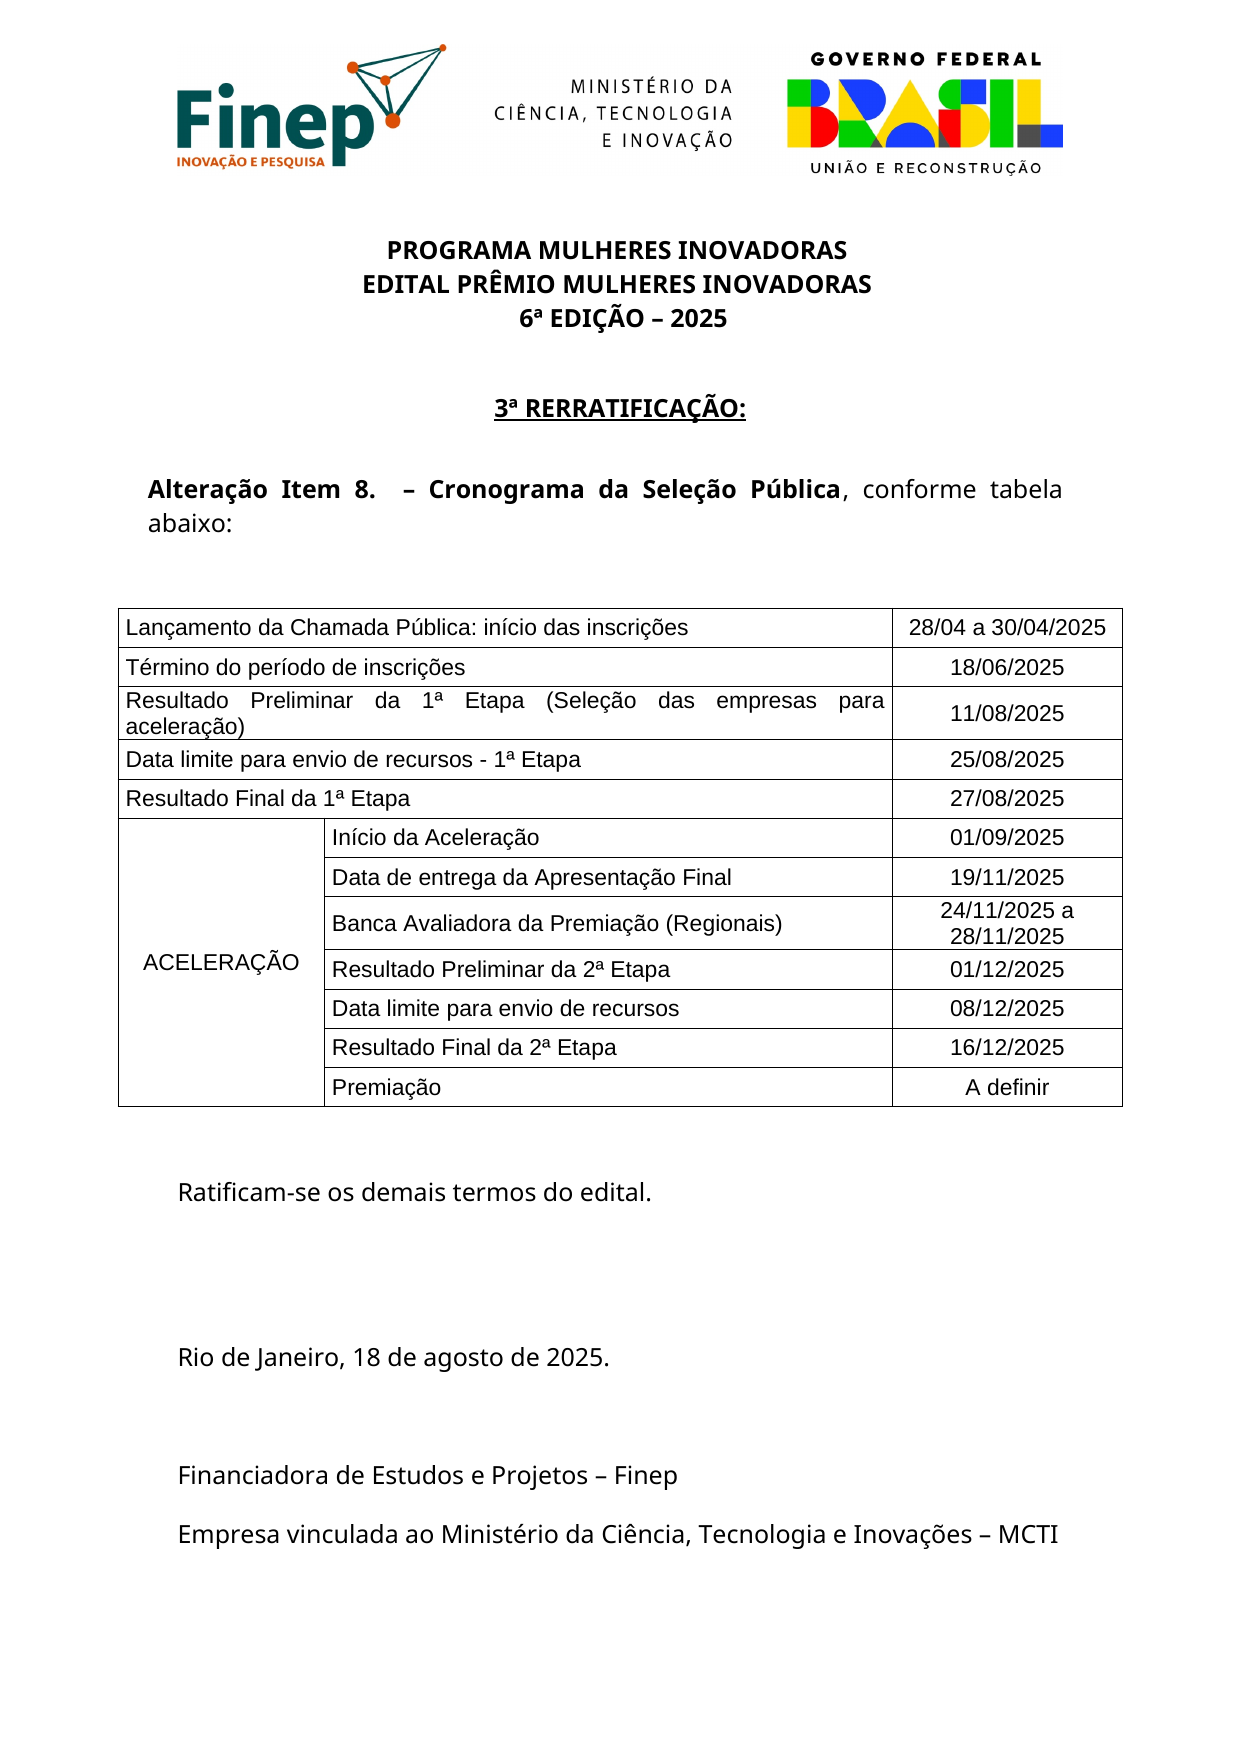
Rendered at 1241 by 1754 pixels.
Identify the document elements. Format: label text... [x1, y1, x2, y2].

table_cell Data limite para envio de recursos [325, 990, 892, 1027]
table_cell 16/12/2025 [893, 1029, 1122, 1067]
table_cell 08/12/2025 [893, 990, 1122, 1027]
table_cell 19/11/2025 [893, 858, 1122, 896]
table_cell 24/11/2025 a 28/11/2025 [893, 897, 1122, 949]
table_cell Resultado Final da 2ª Etapa [325, 1029, 892, 1067]
table_cell Data de entrega da Apresentação Final [325, 858, 892, 896]
table_header 28/04 a 30/04/2025 [893, 609, 1122, 647]
table_cell 27/08/2025 [893, 780, 1122, 817]
table_cell Premiação [325, 1068, 892, 1106]
table_cell ACELERAÇÃO [119, 819, 324, 1106]
table_cell Início da Aceleração [325, 819, 892, 857]
text 3ª RERRATIFICAÇÃO: [177, 391, 1063, 425]
table_cell Data limite para envio de recursos - 1ª Etapa [119, 740, 892, 778]
text Rio de Janeiro, 18 de agosto de 2025. [177, 1339, 1063, 1373]
table_cell 11/08/2025 [893, 687, 1122, 739]
text 6ª EDIÇÃO – 2025 [177, 301, 1063, 335]
table_cell Resultado Final da 1ª Etapa [119, 780, 892, 817]
table_cell 01/09/2025 [893, 819, 1122, 857]
table_cell Resultado Preliminar da 1ª Etapa (Seleção das empresas para aceleração) [119, 687, 892, 739]
table_cell Resultado Preliminar da 2ª Etapa [325, 950, 892, 988]
table_cell 01/12/2025 [893, 950, 1122, 988]
table_cell 18/06/2025 [893, 648, 1122, 686]
text Financiadora de Estudos e Projetos – Finep [177, 1458, 1063, 1492]
table_cell Banca Avaliadora da Premiação (Regionais) [325, 897, 892, 949]
text Empresa vinculada ao Ministério da Ciência, Tecnologia e Inovações – MCTI [177, 1517, 1063, 1551]
text PROGRAMA MULHERES INOVADORAS [177, 233, 1063, 267]
text EDITAL PRÊMIO MULHERES INOVADORAS [177, 267, 1063, 301]
table_header Lançamento da Chamada Pública: início das inscrições [119, 609, 892, 647]
text Alteração Item 8. – Cronograma da Seleção Pública, conforme tabela abaixo: [148, 471, 1063, 539]
table_cell Término do período de inscrições [119, 648, 892, 686]
table_cell 25/08/2025 [893, 740, 1122, 778]
text Ratificam-se os demais termos do edital. [177, 1175, 1063, 1209]
table_cell A definir [893, 1068, 1122, 1106]
